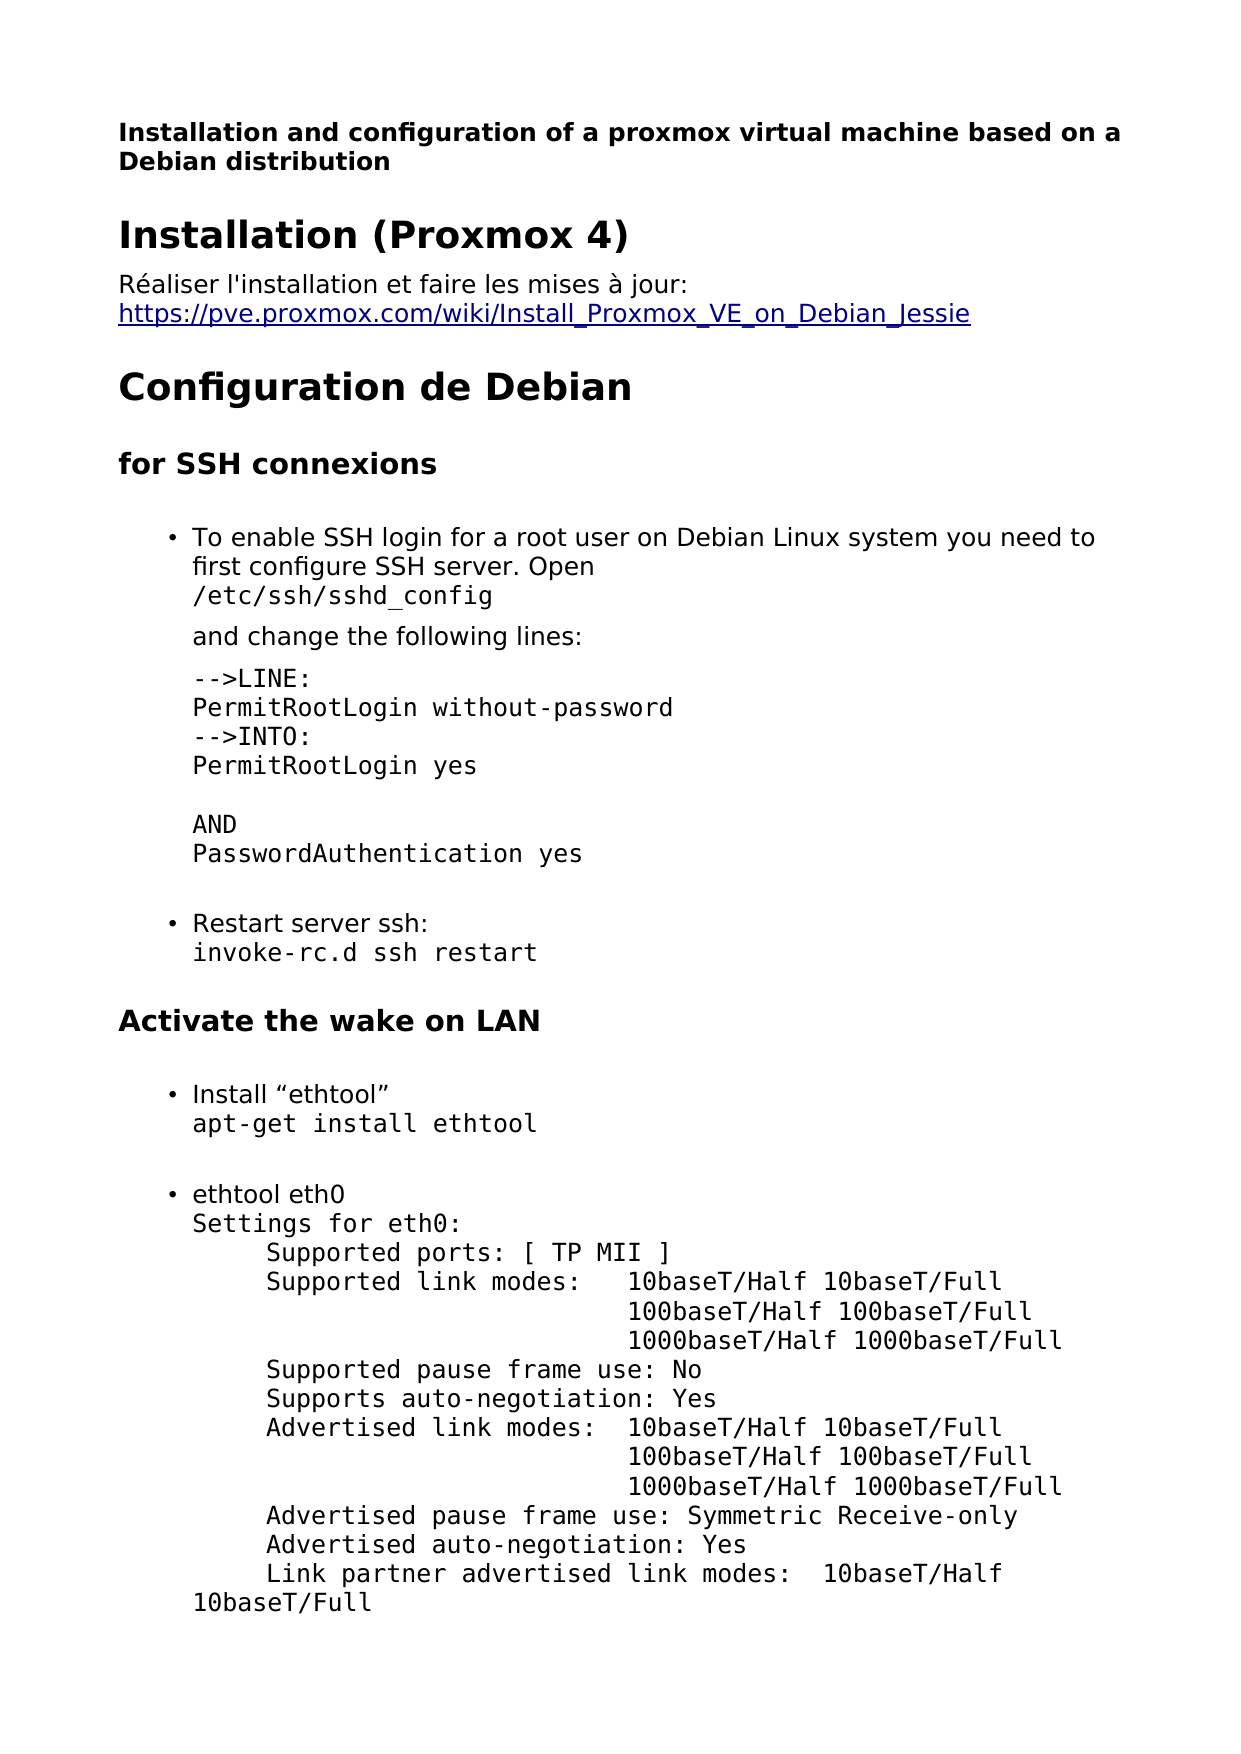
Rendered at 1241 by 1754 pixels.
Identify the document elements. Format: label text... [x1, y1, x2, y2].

subtitle Installation (Proxmox 4) [118, 214, 1122, 258]
text Installation and configuration of a proxmox virtual machine based on a Debian distribution [118, 118, 1122, 176]
subtitle for SSH connexions [118, 447, 1122, 481]
subtitle Configuration de Debian [118, 366, 1122, 409]
list -->LINE: PermitRootLogin without-password -->INTO: PermitRootLogin yes AND PasswordAuthentication yes [177, 664, 1122, 868]
list Settings for eth0: Supported ports: [ TP MII ] Supported link modes: 10baseT/Half 10baseT/Full 100baseT/Half 100baseT/Full 1000baseT/Half 1000baseT/Full Supported pause frame use: No Supports auto-negotiation: Yes Advertised link modes: 10baseT/Half 10baseT/Full 100baseT/Half 100baseT/Full 1000baseT/Half 1000baseT/Full Advertised pause frame use: Symmetric Receive-only Advertised auto-negotiation: Yes Link partner advertised link modes: 10baseT/Half 10baseT/Full [177, 1209, 1122, 1617]
list apt-get install ethtool [177, 1109, 1122, 1139]
list ethtool eth0 [177, 1180, 1122, 1209]
list invoke-rc.d ssh restart [177, 938, 1122, 968]
list and change the following lines: [177, 622, 1122, 651]
subtitle Activate the wake on LAN [118, 1004, 1122, 1038]
list To enable SSH login for a root user on Debian Linux system you need to first configure SSH server. Open [177, 523, 1122, 581]
list Restart server ssh: [177, 909, 1122, 938]
list Install “ethtool” [177, 1080, 1122, 1109]
text Réaliser l'installation et faire les mises à jour: https://pve.proxmox.com/wiki/Install_Proxmox_VE_on_Debian_Jessie [118, 270, 1122, 328]
list /etc/ssh/sshd_config [177, 581, 1122, 611]
